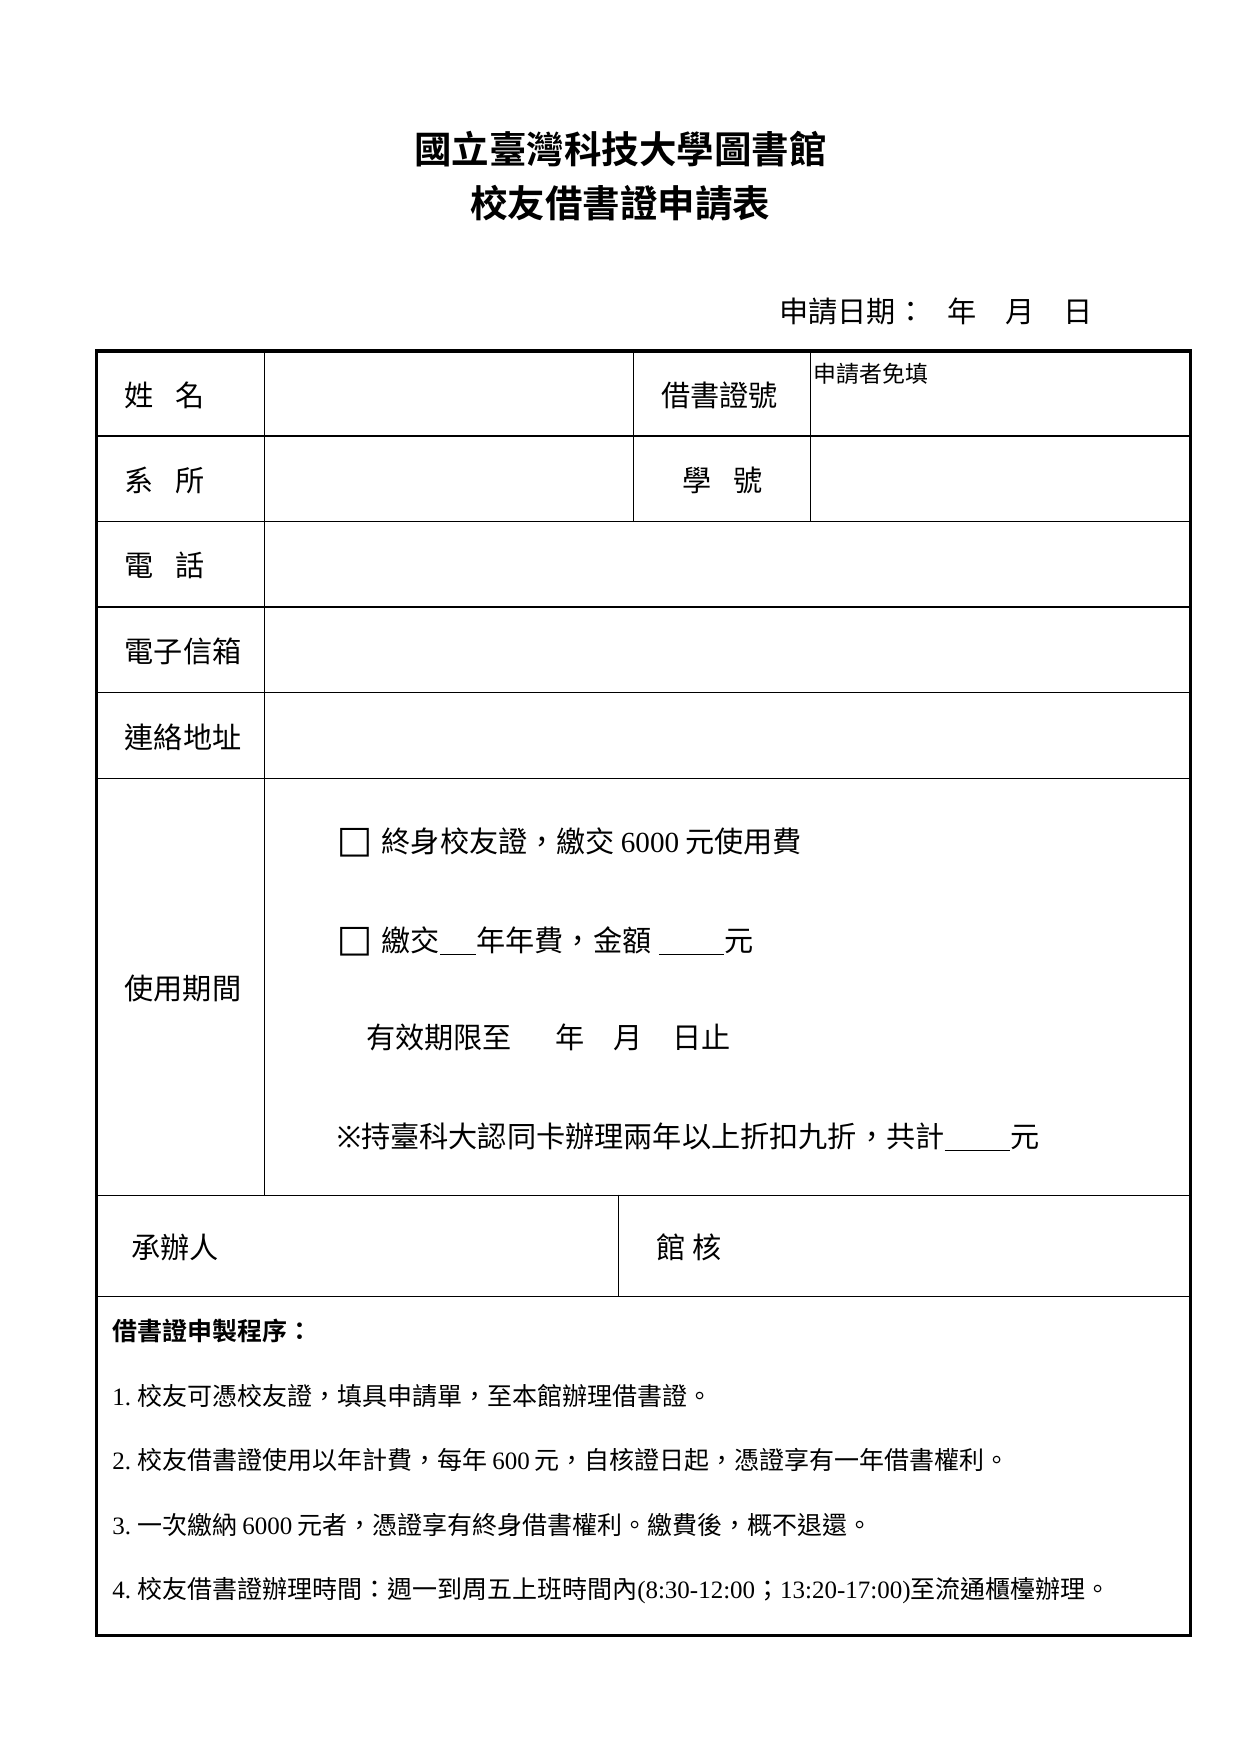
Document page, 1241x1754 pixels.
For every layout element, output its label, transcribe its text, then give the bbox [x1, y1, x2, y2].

table_cell 連絡地址 [98, 693, 264, 777]
table_cell [811, 437, 1189, 521]
table_header 借書證號 [634, 353, 810, 435]
table_cell 電 話 [98, 522, 264, 606]
table_cell 學 號 [634, 437, 810, 521]
table_header [265, 353, 633, 435]
table_cell 電子信箱 [98, 608, 264, 692]
table_cell 借書證申製程序： 1. 校友可憑校友證，填具申請單，至本館辦理借書證。 2. 校友借書證使用以年計費，每年600元，自核證日起，憑證享有一年借書權利。 3. 一次繳納6000元者，憑證享有終身借書權利。繳費後，概不退還。 4. 校友借書證辦理時間：週一到周五上班時間內(8:30-12:00；13:20-17:00)至流通櫃檯辦理。 [98, 1297, 1189, 1634]
text 申請日期： 年 月 日 [148, 270, 1092, 349]
table_cell [265, 437, 633, 521]
table_header 姓 名 [98, 353, 264, 435]
table_header 申請者免填 [811, 353, 1189, 435]
text 國立臺灣科技大學圖書館 [148, 120, 1092, 174]
table_cell 承辦人 [98, 1196, 618, 1296]
table_cell [265, 693, 1189, 777]
table_cell 系 所 [98, 437, 264, 521]
table_cell 館 核 [619, 1196, 1189, 1296]
table_cell [265, 608, 1189, 692]
table_cell [265, 522, 1189, 606]
table_cell 使用期間 [98, 779, 264, 1194]
table_cell □ 終身校友證，繳交6000元使用費 □ 繳交 年年費，金額 元 有效期限至 年 月 日止 ※持臺科大認同卡辦理兩年以上折扣九折，共計 元 [265, 779, 1189, 1194]
text 校友借書證申請表 [148, 174, 1092, 228]
